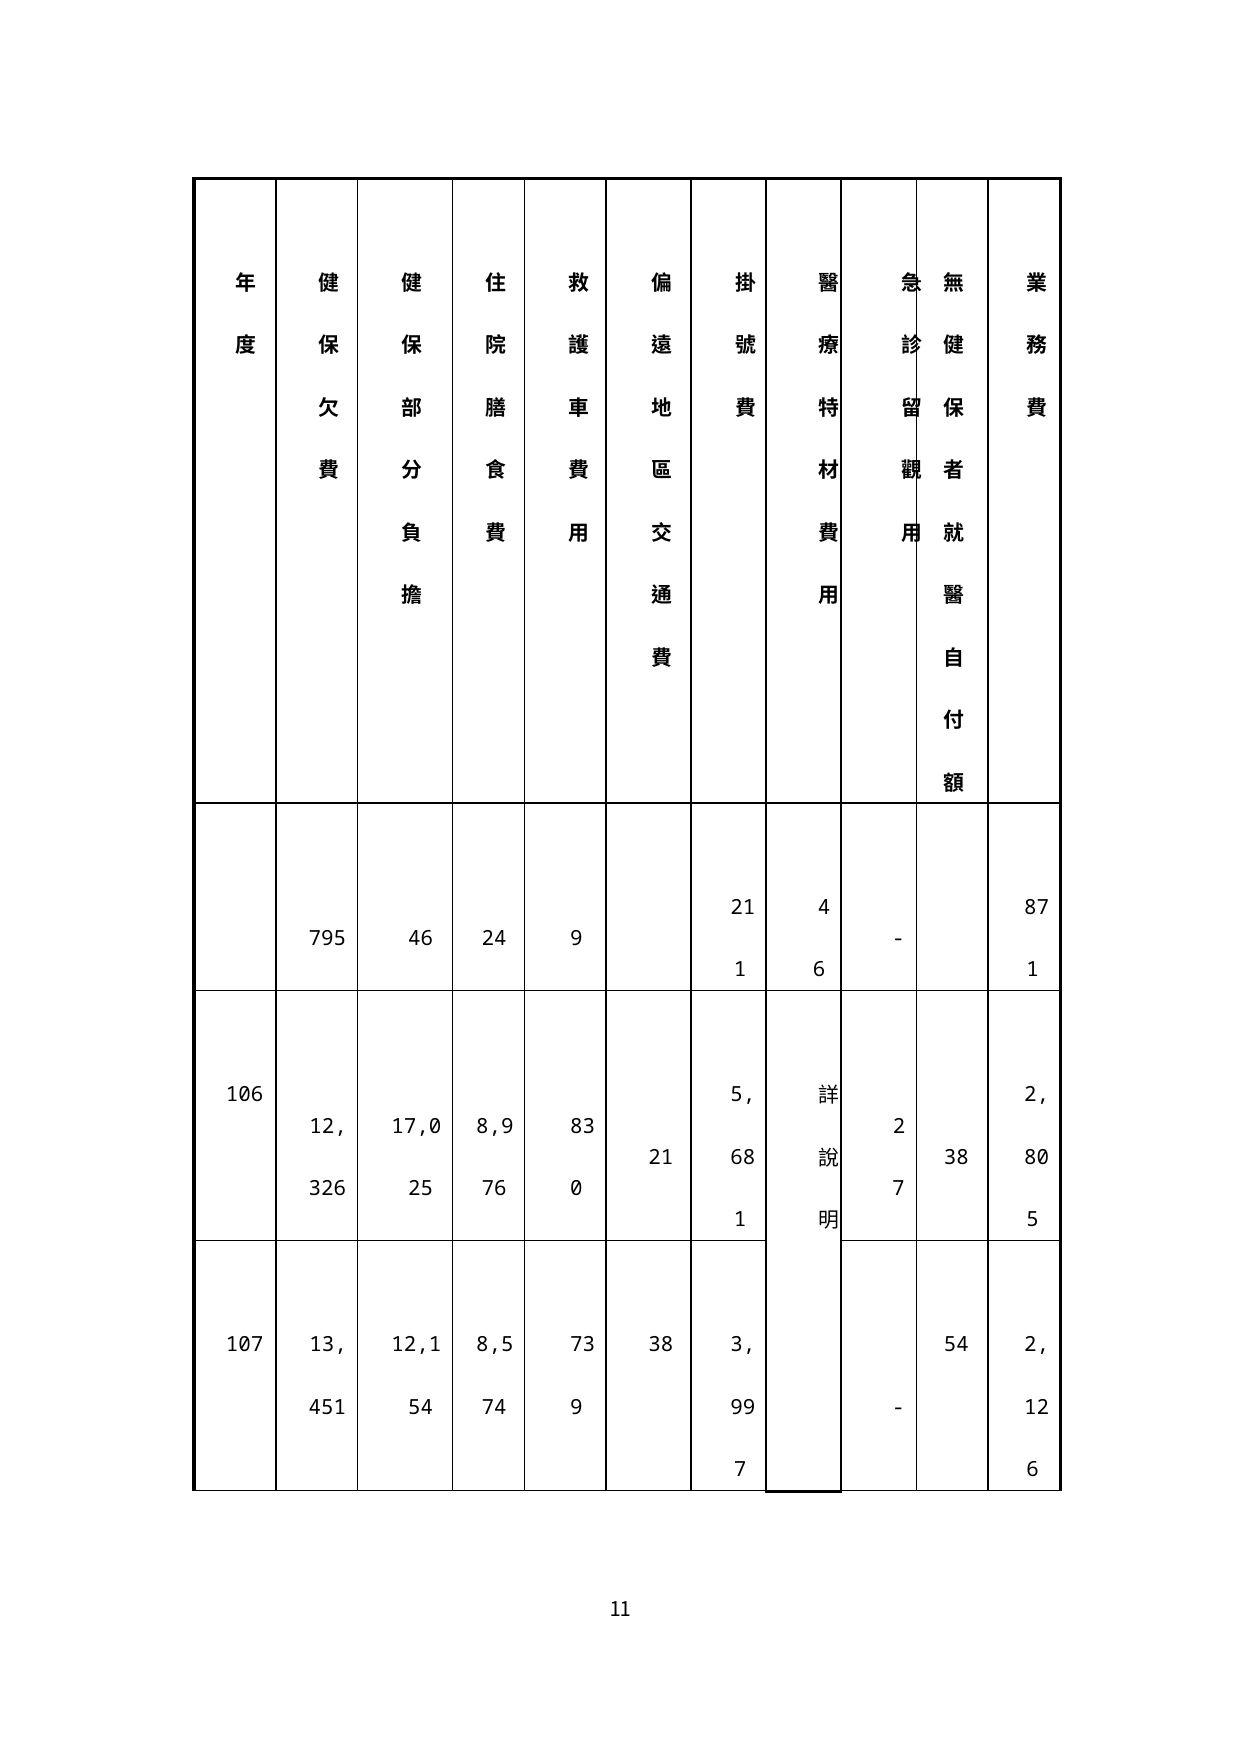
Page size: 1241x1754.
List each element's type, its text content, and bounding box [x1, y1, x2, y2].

table_cell 106 [196, 991, 275, 1240]
table_cell 27 [842, 991, 916, 1240]
table_header 住院膳食費 [453, 180, 524, 802]
table_cell 871 [989, 804, 1059, 990]
table_cell 38 [607, 1241, 690, 1490]
table_cell 211 [692, 804, 765, 990]
table_cell 3,997 [692, 1241, 765, 1490]
table_cell 54 [917, 1241, 987, 1490]
table_header 醫療特材費用 [767, 180, 840, 802]
table_cell 9 [525, 804, 605, 990]
table_cell 46 [358, 804, 452, 990]
table_cell 8,574 [453, 1241, 524, 1490]
table_cell 13,451 [277, 1241, 357, 1490]
table_cell 2,805 [989, 991, 1059, 1240]
table_cell 739 [525, 1241, 605, 1490]
table_cell 46 [767, 804, 840, 990]
table_cell 2,126 [989, 1241, 1059, 1490]
table_header 健保部分負擔 [358, 180, 452, 802]
table_cell [196, 804, 275, 990]
table_cell 795 [277, 804, 357, 990]
table_cell 詳說明 [767, 991, 840, 1490]
table_cell 38 [917, 991, 987, 1240]
table_header 年度 [196, 180, 275, 802]
table_header 掛號費 [692, 180, 765, 802]
table_header 無健保者就醫自付額 [917, 180, 987, 802]
table_header 業務費 [989, 180, 1059, 802]
table_header 健保欠費 [277, 180, 357, 802]
table_cell 830 [525, 991, 605, 1240]
table_cell - [842, 804, 916, 990]
table_cell 12,326 [277, 991, 357, 1240]
table_cell 107 [196, 1241, 275, 1490]
table_header 急診留觀用 [842, 180, 916, 802]
table_cell [917, 804, 987, 990]
table_cell - [842, 1241, 916, 1490]
table_cell 17,025 [358, 991, 452, 1240]
table_cell 8,976 [453, 991, 524, 1240]
table_header 偏遠地區交通費 [607, 180, 690, 802]
table_cell 12,154 [358, 1241, 452, 1490]
table_cell 21 [607, 991, 690, 1240]
table_cell 5,681 [692, 991, 765, 1240]
table_cell 24 [453, 804, 524, 990]
table_header 救護車費用 [525, 180, 605, 802]
table_cell [607, 804, 690, 990]
